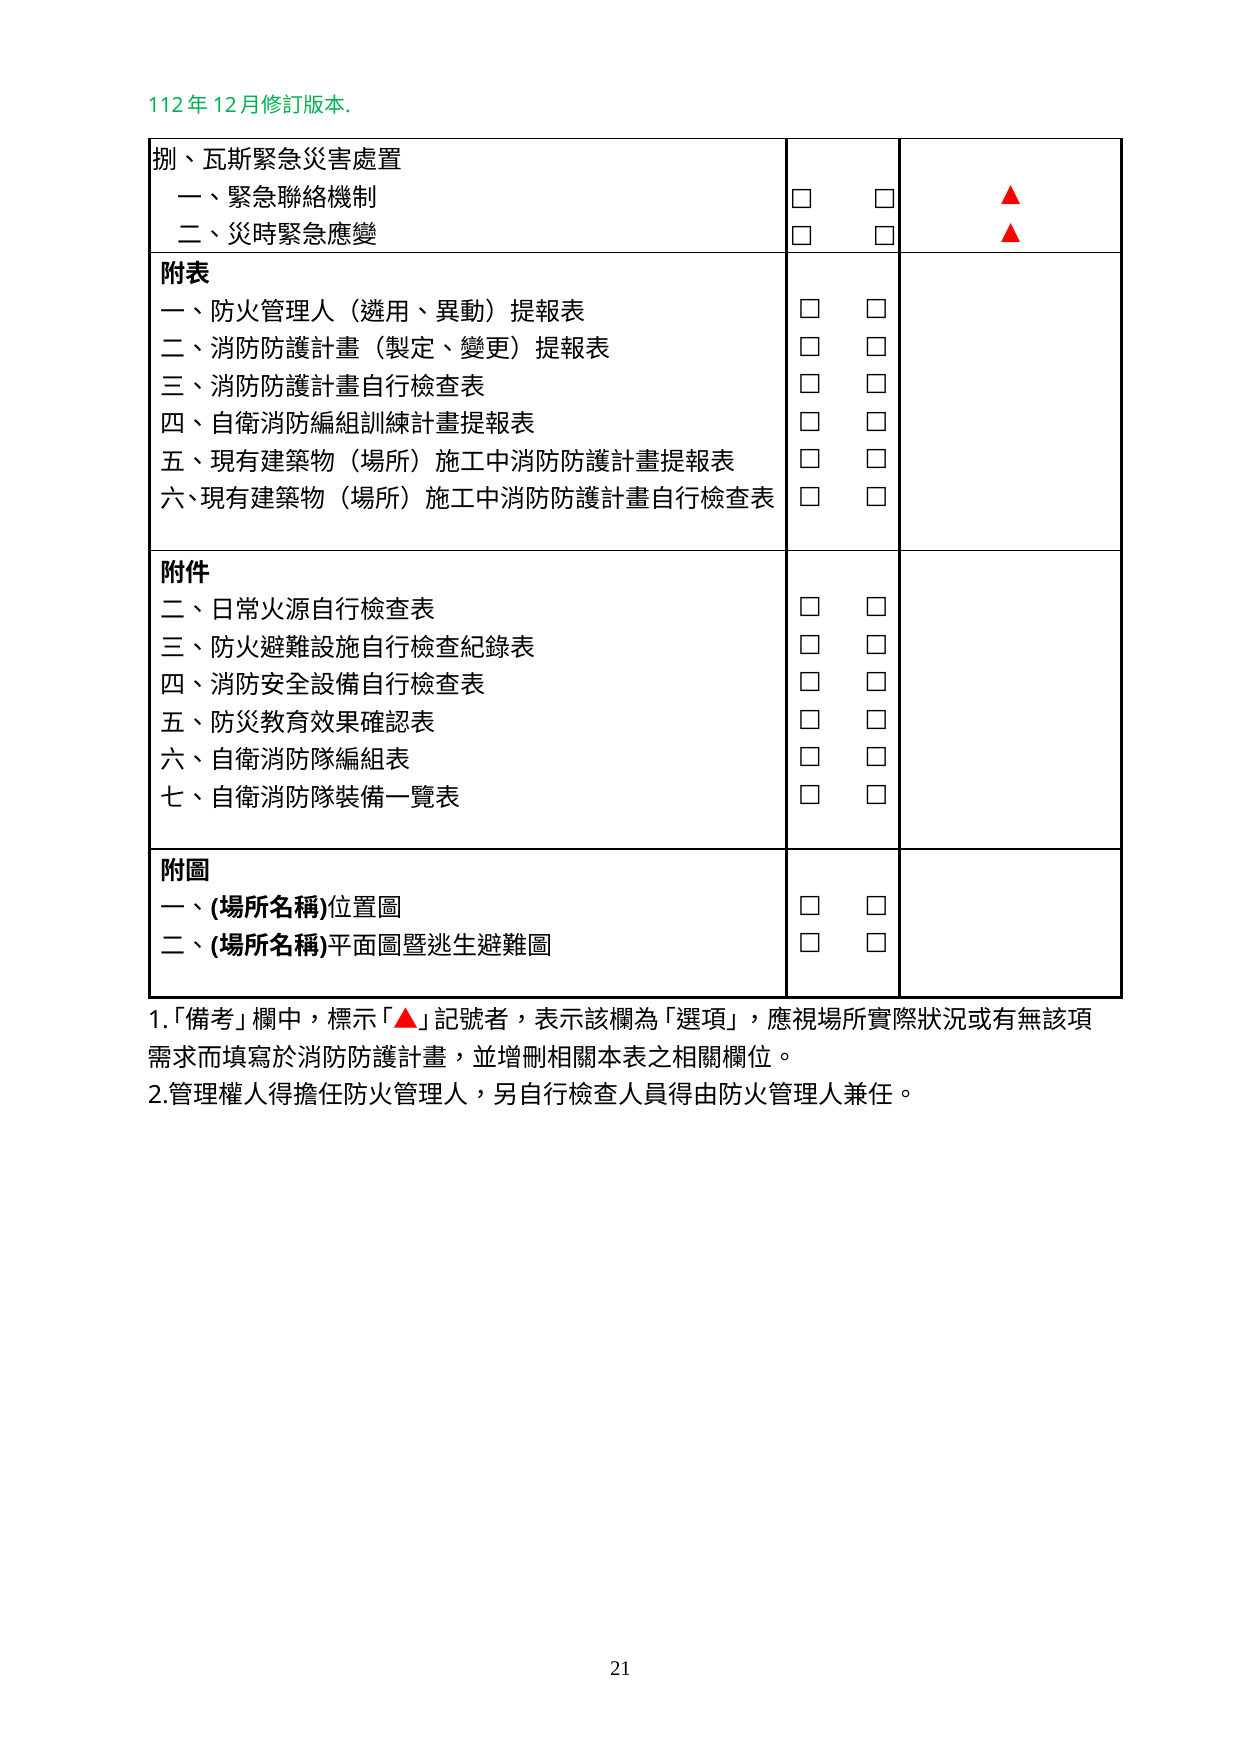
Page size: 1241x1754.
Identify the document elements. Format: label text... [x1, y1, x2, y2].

table_cell □ □ □ □ □ □ □ □ □ □ □ □ [788, 551, 898, 848]
table_cell [901, 253, 1120, 550]
table_cell ▲ ▲ [901, 139, 1120, 252]
table_cell □ □ □ □ [788, 139, 898, 252]
text 1.「備考」欄中，標示「▲」記號者，表示該欄為「選項」，應視場所實際狀況或有無該項需求而填寫於消防防護計畫，並增刪相關本表之相關欄位。 [148, 999, 1092, 1074]
table_cell 附表 一、防火管理人（遴用、異動）提報表 二、消防防護計畫（製定、變更）提報表 三、消防防護計畫自行檢查表 四、自衛消防編組訓練計畫提報表 五、現有建築物（場所）施工中消防防護計畫提報表 六、現有建築物（場所）施工中消防防護計畫自行檢查表 [151, 253, 785, 550]
table_cell □ □ □ □ [788, 850, 898, 996]
table_cell [901, 850, 1120, 996]
table_cell 附圖 一、(場所名稱)位置圖 二、(場所名稱)平面圖暨逃生避難圖 [151, 850, 785, 996]
table_cell 捌、瓦斯緊急災害處置 一、緊急聯絡機制 二、災時緊急應變 [151, 139, 785, 252]
text 2.管理權人得擔任防火管理人，另自行檢查人員得由防火管理人兼任。 [148, 1074, 1092, 1112]
table_cell 附件 二、日常火源自行檢查表 三、防火避難設施自行檢查紀錄表 四、消防安全設備自行檢查表 五、防災教育效果確認表 六、自衛消防隊編組表 七、自衛消防隊裝備一覽表 [151, 551, 785, 848]
table_cell □ □ □ □ □ □ □ □ □ □ □ □ [788, 253, 898, 550]
table_cell [901, 551, 1120, 848]
